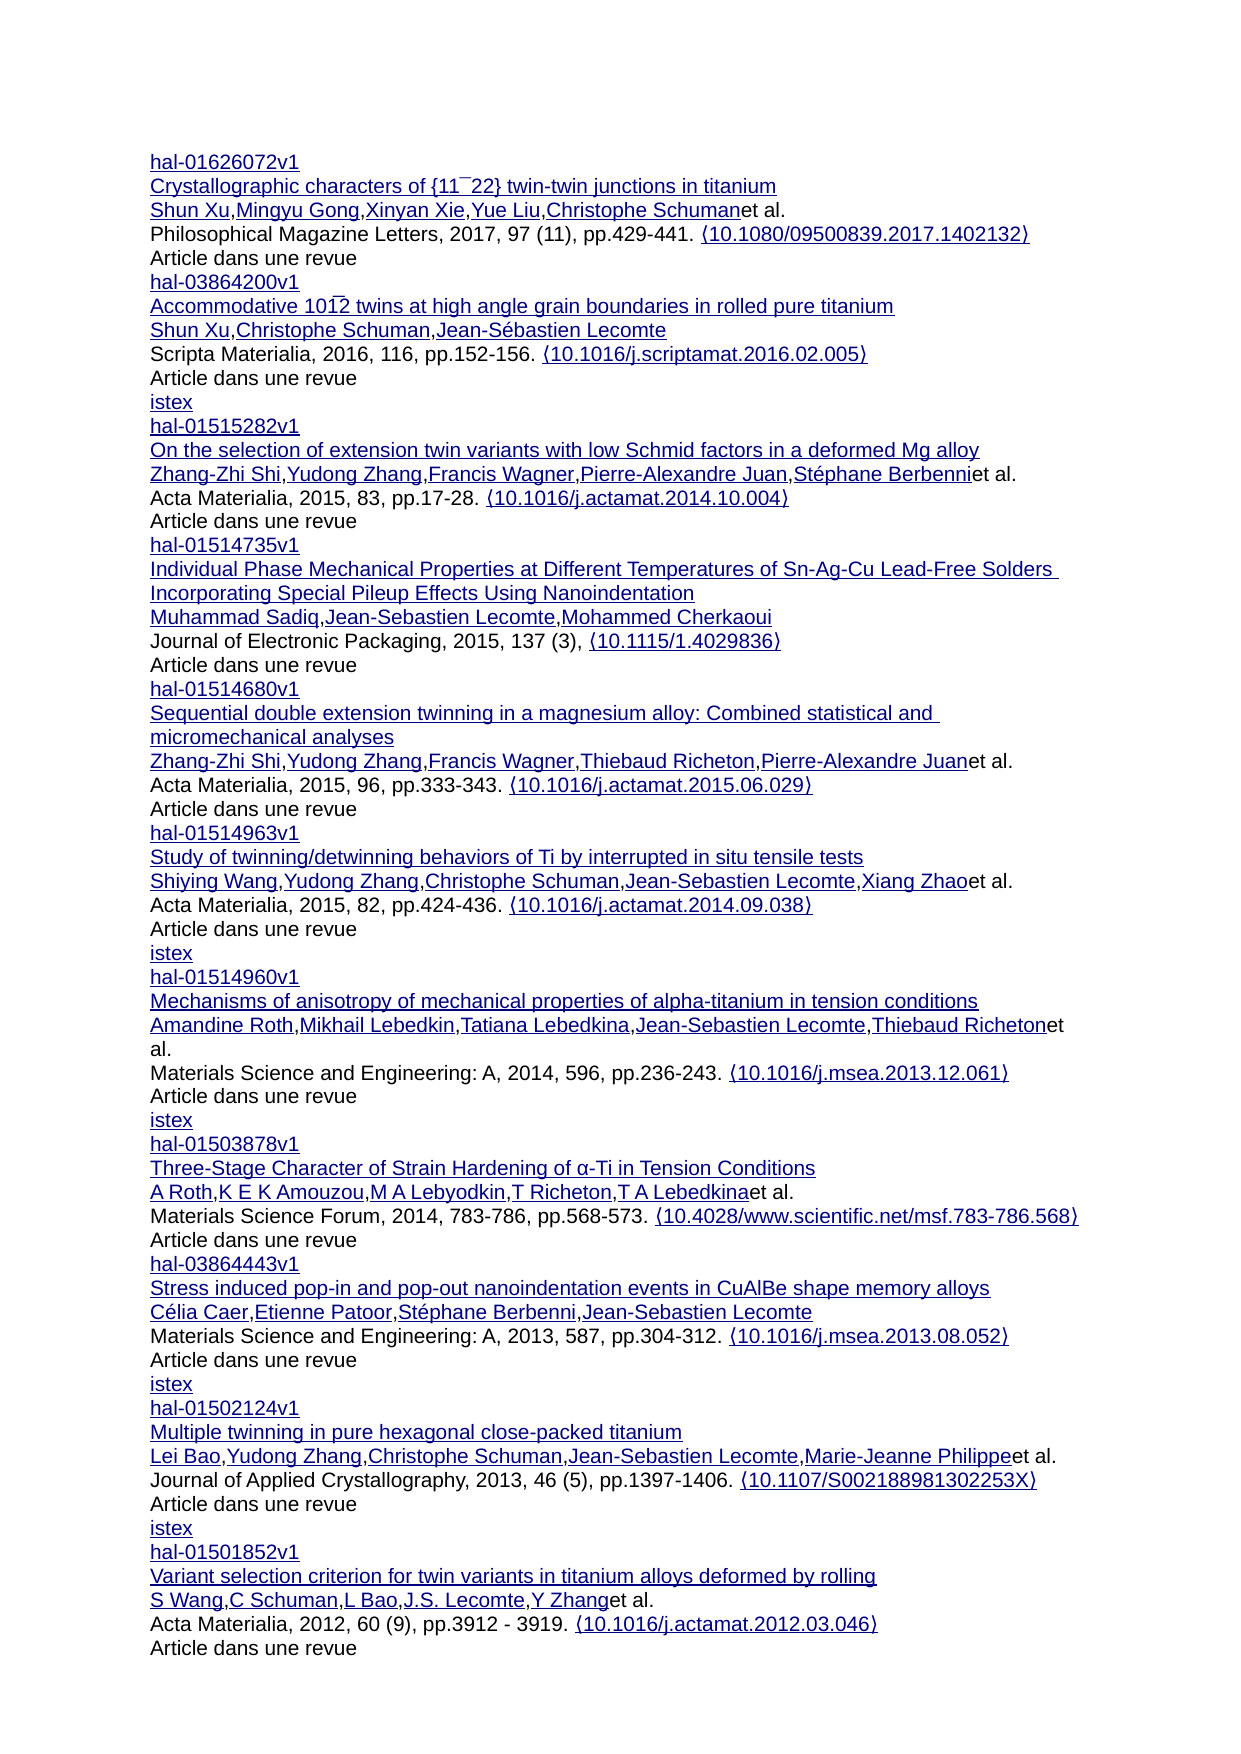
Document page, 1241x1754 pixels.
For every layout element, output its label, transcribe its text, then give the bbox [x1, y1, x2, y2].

table_cell Variant selection criterion for twin variants in titanium alloys deformed by rolling S Wang,C Schuman,L Bao,J.S. Lecomte,Y Zhanget al. Acta Materialia, 2012, 60 (9), pp.3912 - 3919. ⟨10.1016/j.actamat.2012.03.046⟩ Article dans une revue [150, 1564, 1090, 1659]
table_cell Study of twinning/detwinning behaviors of Ti by interrupted in situ tensile tests Shiying Wang,Yudong Zhang,Christophe Schuman,Jean-Sebastien Lecomte,Xiang Zhaoet al. Acta Materialia, 2015, 82, pp.424-436. ⟨10.1016/j.actamat.2014.09.038⟩ Article dans une revue istex hal-01514960v1 [150, 845, 1090, 988]
table_cell Crystallographic characters of {11¯22} twin-twin junctions in titanium Shun Xu,Mingyu Gong,Xinyan Xie,Yue Liu,Christophe Schumanet al. Philosophical Magazine Letters, 2017, 97 (11), pp.429-441. ⟨10.1080/09500839.2017.1402132⟩ Article dans une revue hal-03864200v1 [150, 174, 1090, 294]
table_cell Individual Phase Mechanical Properties at Different Temperatures of Sn-Ag-Cu Lead-Free Solders Incorporating Special Pileup Effects Using Nanoindentation Muhammad Sadiq,Jean-Sebastien Lecomte,Mohammed Cherkaoui Journal of Electronic Packaging, 2015, 137 (3), ⟨10.1115/1.4029836⟩ Article dans une revue hal-01514680v1 [150, 557, 1090, 701]
table_cell Multiple twinning in pure hexagonal close-packed titanium Lei Bao,Yudong Zhang,Christophe Schuman,Jean-Sebastien Lecomte,Marie-Jeanne Philippeet al. Journal of Applied Crystallography, 2013, 46 (5), pp.1397-1406. ⟨10.1107/S002188981302253X⟩ Article dans une revue istex hal-01501852v1 [150, 1420, 1090, 1563]
table_cell Accommodative 101̅2 twins at high angle grain boundaries in rolled pure titanium Shun Xu,Christophe Schuman,Jean-Sébastien Lecomte Scripta Materialia, 2016, 116, pp.152-156. ⟨10.1016/j.scriptamat.2016.02.005⟩ Article dans une revue istex hal-01515282v1 [150, 294, 1090, 437]
table_cell Mechanisms of anisotropy of mechanical properties of alpha-titanium in tension conditions Amandine Roth,Mikhail Lebedkin,Tatiana Lebedkina,Jean-Sebastien Lecomte,Thiebaud Richetonet al. Materials Science and Engineering: A, 2014, 596, pp.236-243. ⟨10.1016/j.msea.2013.12.061⟩ Article dans une revue istex hal-01503878v1 [150, 989, 1090, 1156]
table_cell Three-Stage Character of Strain Hardening of α-Ti in Tension Conditions A Roth,K E K Amouzou,M A Lebyodkin,T Richeton,T A Lebedkinaet al. Materials Science Forum, 2014, 783-786, pp.568-573. ⟨10.4028/www.scientific.net/msf.783-786.568⟩ Article dans une revue hal-03864443v1 [150, 1156, 1090, 1276]
table_cell hal-01626072v1 [150, 150, 1090, 174]
table_cell Sequential double extension twinning in a magnesium alloy: Combined statistical and micromechanical analyses Zhang-Zhi Shi,Yudong Zhang,Francis Wagner,Thiebaud Richeton,Pierre-Alexandre Juanet al. Acta Materialia, 2015, 96, pp.333-343. ⟨10.1016/j.actamat.2015.06.029⟩ Article dans une revue hal-01514963v1 [150, 701, 1090, 845]
table_cell On the selection of extension twin variants with low Schmid factors in a deformed Mg alloy Zhang-Zhi Shi,Yudong Zhang,Francis Wagner,Pierre-Alexandre Juan,Stéphane Berbenniet al. Acta Materialia, 2015, 83, pp.17-28. ⟨10.1016/j.actamat.2014.10.004⟩ Article dans une revue hal-01514735v1 [150, 438, 1090, 557]
table_cell Stress induced pop-in and pop-out nanoindentation events in CuAlBe shape memory alloys Célia Caer,Etienne Patoor,Stéphane Berbenni,Jean-Sebastien Lecomte Materials Science and Engineering: A, 2013, 587, pp.304-312. ⟨10.1016/j.msea.2013.08.052⟩ Article dans une revue istex hal-01502124v1 [150, 1276, 1090, 1420]
